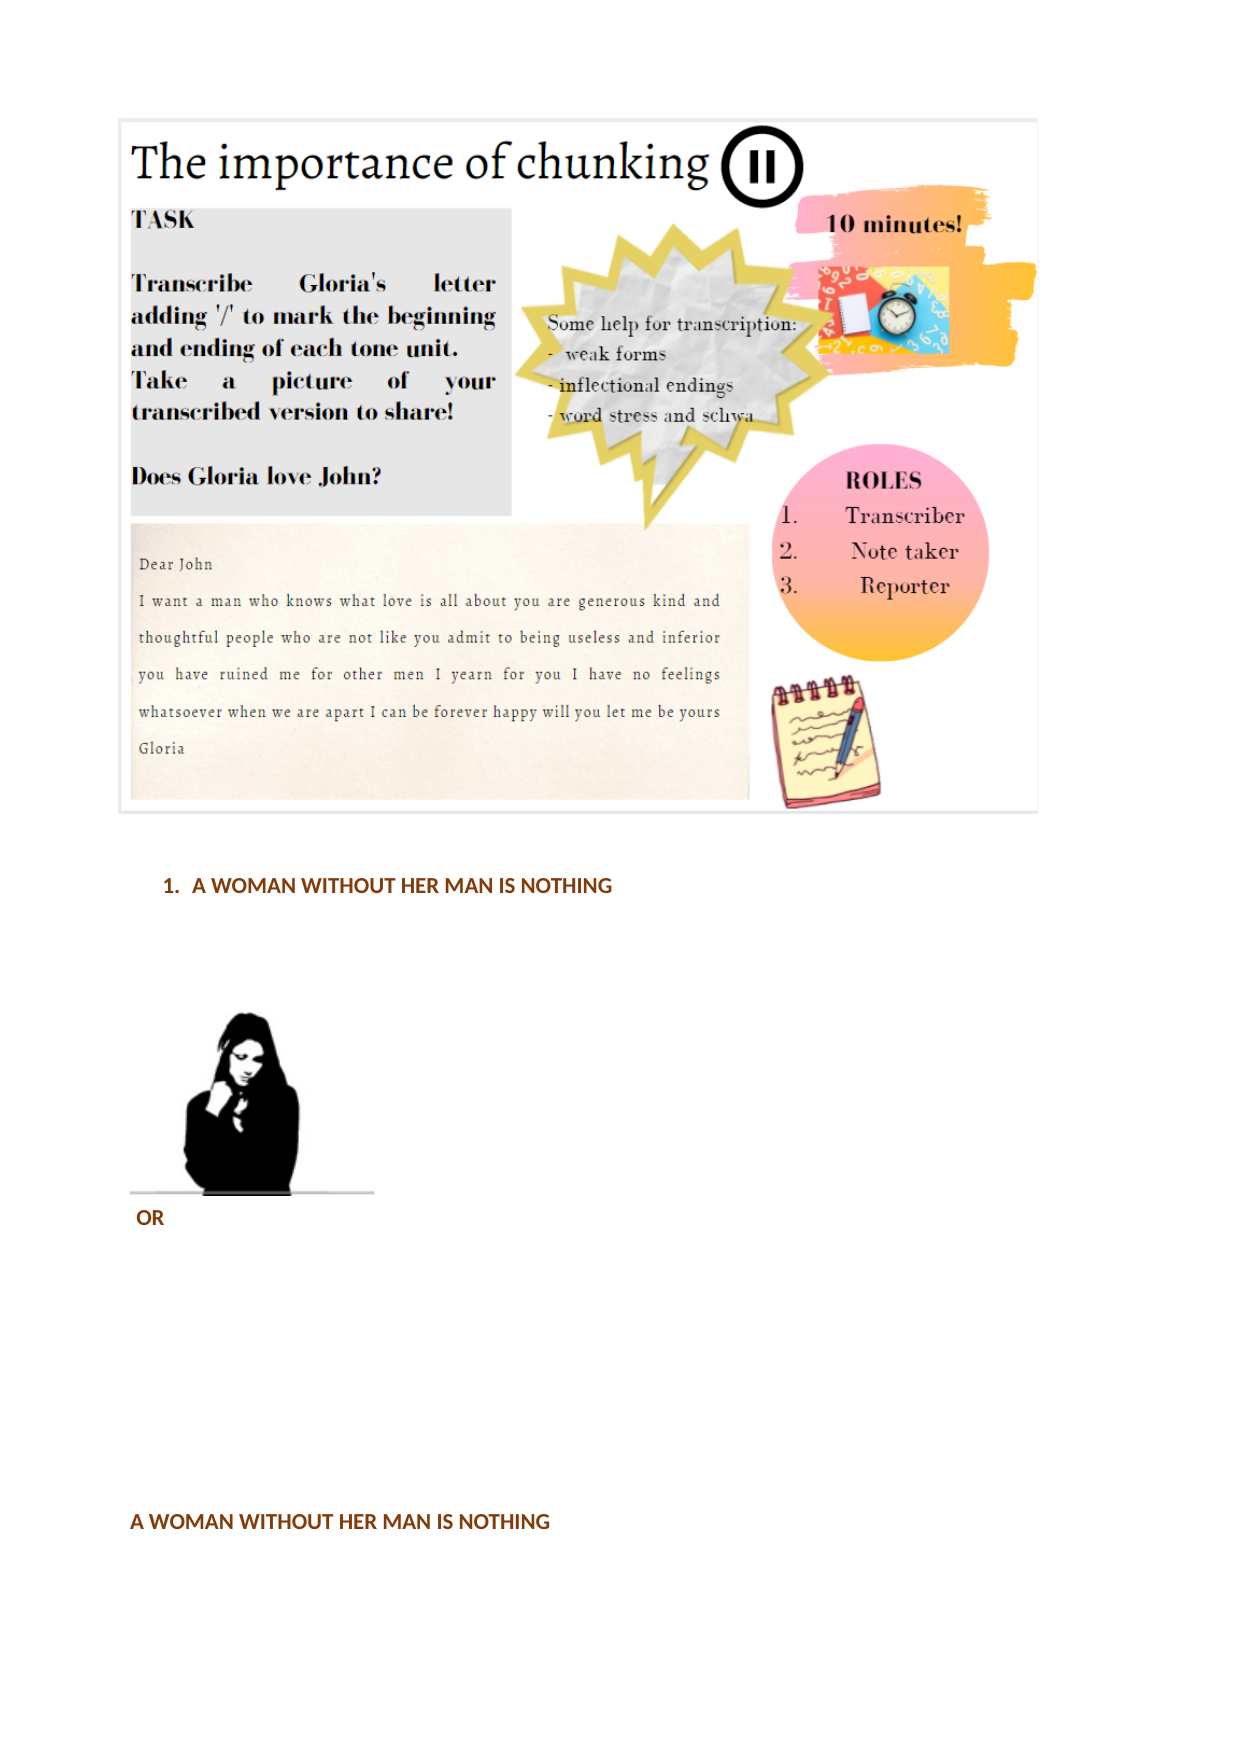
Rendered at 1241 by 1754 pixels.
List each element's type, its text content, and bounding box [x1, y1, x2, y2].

text OR [130, 1202, 1122, 1231]
picture [118, 118, 1039, 814]
text A WOMAN WITHOUT HER MAN IS NOTHING [130, 1507, 1122, 1535]
picture [129, 953, 375, 1196]
list A WOMAN WITHOUT HER MAN IS NOTHING [162, 871, 1122, 899]
